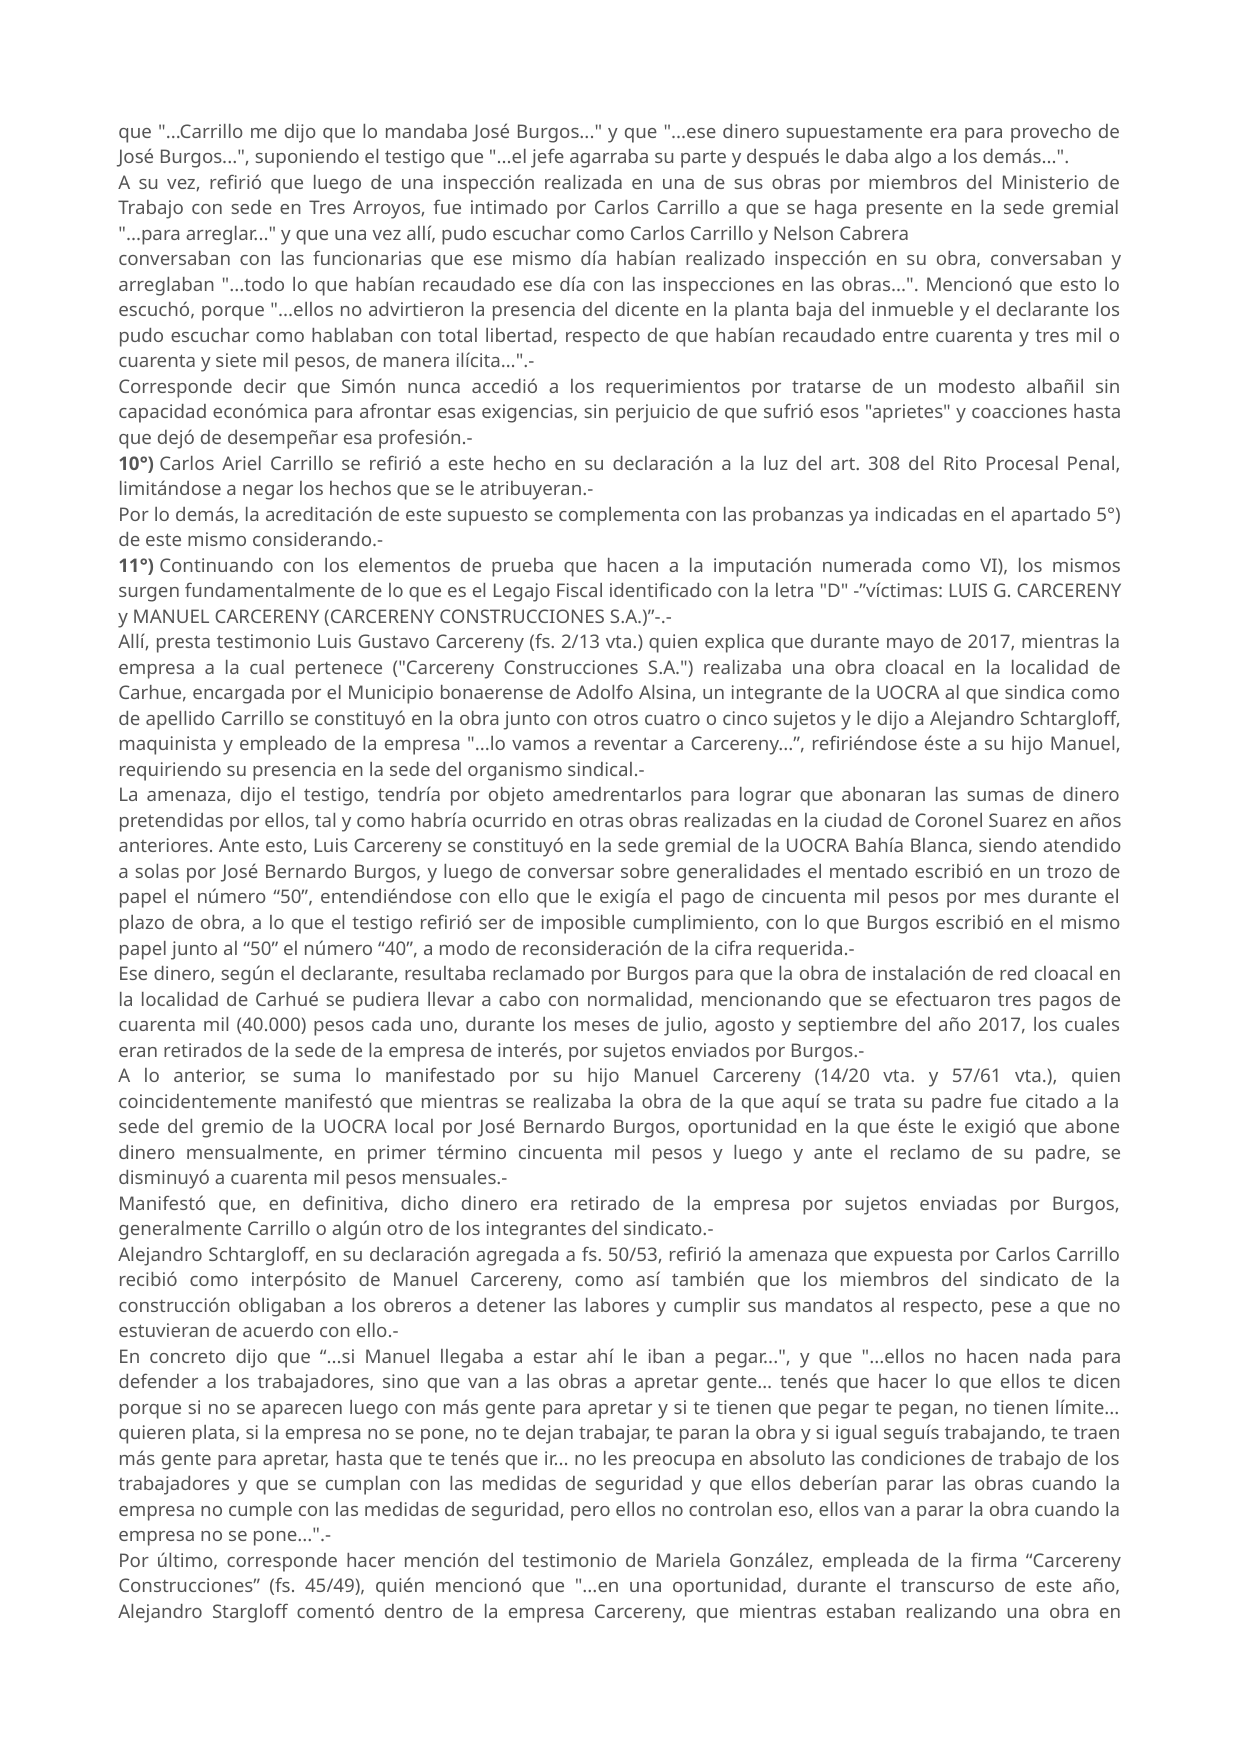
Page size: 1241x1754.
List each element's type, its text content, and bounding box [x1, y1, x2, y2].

text que "...Carrillo me dijo que lo mandaba José Burgos..." y que "...ese dinero supuestamente era para provecho de José Burgos...", suponiendo el testigo que "...el jefe agarraba su parte y después le daba algo a los demás...". [118, 118, 1122, 169]
text En concreto dijo que “...si Manuel llegaba a estar ahí le iban a pegar...", y que "...ellos no hacen nada para defender a los trabajadores, sino que van a las obras a apretar gente… tenés que hacer lo que ellos te dicen porque si no se aparecen luego con más gente para apretar y si te tienen que pegar te pegan, no tienen límite... quieren plata, si la empresa no se pone, no te dejan trabajar, te paran la obra y si igual seguís trabajando, te traen más gente para apretar, hasta que te tenés que ir... no les preocupa en absoluto las condiciones de trabajo de los trabajadores y que se cumplan con las medidas de seguridad y que ellos deberían parar las obras cuando la empresa no cumple con las medidas de seguridad, pero ellos no controlan eso, ellos van a parar la obra cuando la empresa no se pone...".- [118, 1343, 1122, 1547]
text Ese dinero, según el declarante, resultaba reclamado por Burgos para que la obra de instalación de red cloacal en la localidad de Carhué se pudiera llevar a cabo con normalidad, mencionando que se efectuaron tres pagos de cuarenta mil (40.000) pesos cada uno, durante los meses de julio, agosto y septiembre del año 2017, los cuales eran retirados de la sede de la empresa de interés, por sujetos enviados por Burgos.- [118, 960, 1122, 1062]
text Alejandro Schtargloff, en su declaración agregada a fs. 50/53, refirió la amenaza que expuesta por Carlos Carrillo recibió como interpósito de Manuel Carcereny, como así también que los miembros del sindicato de la construcción obligaban a los obreros a detener las labores y cumplir sus mandatos al respecto, pese a que no estuvieran de acuerdo con ello.- [118, 1241, 1122, 1343]
text conversaban con las funcionarias que ese mismo día habían realizado inspección en su obra, conversaban y arreglaban "...todo lo que habían recaudado ese día con las inspecciones en las obras...". Mencionó que esto lo escuchó, porque "...ellos no advirtieron la presencia del dicente en la planta baja del inmueble y el declarante los pudo escuchar como hablaban con total libertad, respecto de que habían recaudado entre cuarenta y tres mil o cuarenta y siete mil pesos, de manera ilícita…".- [118, 246, 1122, 373]
text 10°) Carlos Ariel Carrillo se refirió a este hecho en su declaración a la luz del art. 308 del Rito Procesal Penal, limitándose a negar los hechos que se le atribuyeran.- [118, 450, 1122, 501]
text Manifestó que, en definitiva, dicho dinero era retirado de la empresa por sujetos enviadas por Burgos, generalmente Carrillo o algún otro de los integrantes del sindicato.- [118, 1190, 1122, 1241]
text Por lo demás, la acreditación de este supuesto se complementa con las probanzas ya indicadas en el apartado 5°) de este mismo considerando.- [118, 501, 1122, 552]
text Por último, corresponde hacer mención del testimonio de Mariela González, empleada de la firma “Carcereny Construcciones” (fs. 45/49), quién mencionó que "...en una oportunidad, durante el transcurso de este año, Alejandro Stargloff comentó dentro de la empresa Carcereny, que mientras estaban realizando una obra en [118, 1547, 1122, 1624]
text A lo anterior, se suma lo manifestado por su hijo Manuel Carcereny (14/20 vta. y 57/61 vta.), quien coincidentemente manifestó que mientras se realizaba la obra de la que aquí se trata su padre fue citado a la sede del gremio de la UOCRA local por José Bernardo Burgos, oportunidad en la que éste le exigió que abone dinero mensualmente, en primer término cincuenta mil pesos y luego y ante el reclamo de su padre, se disminuyó a cuarenta mil pesos mensuales.- [118, 1062, 1122, 1190]
text Corresponde decir que Simón nunca accedió a los requerimientos por tratarse de un modesto albañil sin capacidad económica para afrontar esas exigencias, sin perjuicio de que sufrió esos "aprietes" y coacciones hasta que dejó de desempeñar esa profesión.- [118, 373, 1122, 450]
text A su vez, refirió que luego de una inspección realizada en una de sus obras por miembros del Ministerio de Trabajo con sede en Tres Arroyos, fue intimado por Carlos Carrillo a que se haga presente en la sede gremial "...para arreglar..." y que una vez allí, pudo escuchar como Carlos Carrillo y Nelson Cabrera [118, 169, 1122, 246]
text La amenaza, dijo el testigo, tendría por objeto amedrentarlos para lograr que abonaran las sumas de dinero pretendidas por ellos, tal y como habría ocurrido en otras obras realizadas en la ciudad de Coronel Suarez en años anteriores. Ante esto, Luis Carcereny se constituyó en la sede gremial de la UOCRA Bahía Blanca, siendo atendido a solas por José Bernardo Burgos, y luego de conversar sobre generalidades el mentado escribió en un trozo de papel el número “50”, entendiéndose con ello que le exigía el pago de cincuenta mil pesos por mes durante el plazo de obra, a lo que el testigo refirió ser de imposible cumplimiento, con lo que Burgos escribió en el mismo papel junto al “50” el número “40”, a modo de reconsideración de la cifra requerida.- [118, 782, 1122, 960]
text 11°) Continuando con los elementos de prueba que hacen a la imputación numerada como VI), los mismos surgen fundamentalmente de lo que es el Legajo Fiscal identificado con la letra "D" -”víctimas: LUIS G. CARCERENY y MANUEL CARCERENY (CARCERENY CONSTRUCCIONES S.A.)”-.- [118, 552, 1122, 628]
text Allí, presta testimonio Luis Gustavo Carcereny (fs. 2/13 vta.) quien explica que durante mayo de 2017, mientras la empresa a la cual pertenece ("Carcereny Construcciones S.A.") realizaba una obra cloacal en la localidad de Carhue, encargada por el Municipio bonaerense de Adolfo Alsina, un integrante de la UOCRA al que sindica como de apellido Carrillo se constituyó en la obra junto con otros cuatro o cinco sujetos y le dijo a Alejandro Schtargloff, maquinista y empleado de la empresa "...lo vamos a reventar a Carcereny...”, refiriéndose éste a su hijo Manuel, requiriendo su presencia en la sede del organismo sindical.- [118, 628, 1122, 782]
